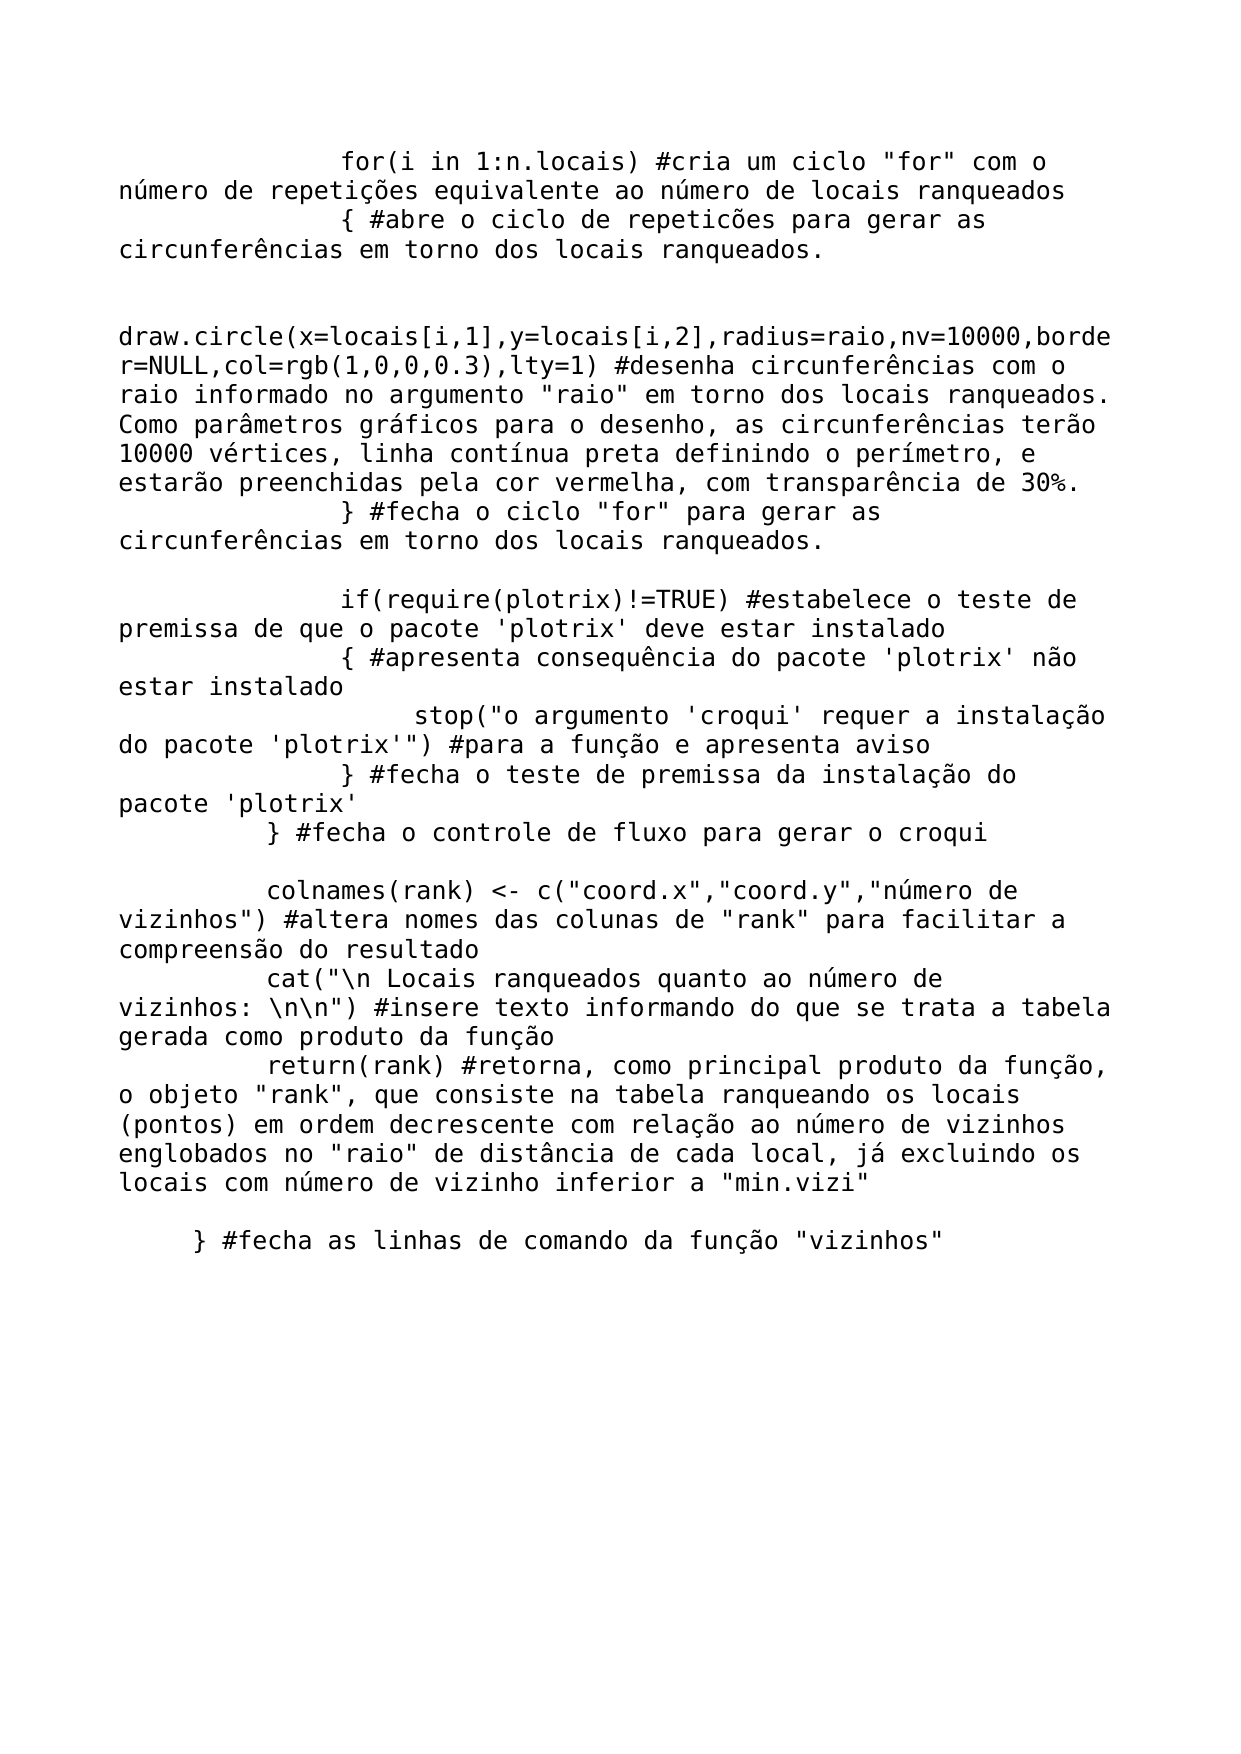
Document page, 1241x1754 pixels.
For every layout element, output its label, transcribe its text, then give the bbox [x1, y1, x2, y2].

text for(i in 1:n.locais) #cria um ciclo "for" com o número de repetições equivalente ao número de locais ranqueados { #abre o ciclo de repeticões para gerar as circunferências em torno dos locais ranqueados. draw.circle(x=locais[i,1],y=locais[i,2],radius=raio,nv=10000,border=NULL,col=rgb(1,0,0,0.3),lty=1) #desenha circunferências com o raio informado no argumento "raio" em torno dos locais ranqueados. Como parâmetros gráficos para o desenho, as circunferências terão 10000 vértices, linha contínua preta definindo o perímetro, e estarão preenchidas pela cor vermelha, com transparência de 30%. } #fecha o ciclo "for" para gerar as circunferências em torno dos locais ranqueados. if(require(plotrix)!=TRUE) #estabelece o teste de premissa de que o pacote 'plotrix' deve estar instalado { #apresenta consequência do pacote 'plotrix' não estar instalado stop("o argumento 'croqui' requer a instalação do pacote 'plotrix'") #para a função e apresenta aviso } #fecha o teste de premissa da instalação do pacote 'plotrix' } #fecha o controle de fluxo para gerar o croqui colnames(rank) <- c("coord.x","coord.y","número de vizinhos") #altera nomes das colunas de "rank" para facilitar a compreensão do resultado cat("\n Locais ranqueados quanto ao número de vizinhos: \n\n") #insere texto informando do que se trata a tabela gerada como produto da função return(rank) #retorna, como principal produto da função, o objeto "rank", que consiste na tabela ranqueando os locais (pontos) em ordem decrescente com relação ao número de vizinhos englobados no "raio" de distância de cada local, já excluindo os locais com número de vizinho inferior a "min.vizi" } #fecha as linhas de comando da função "vizinhos" [118, 118, 1122, 1285]
